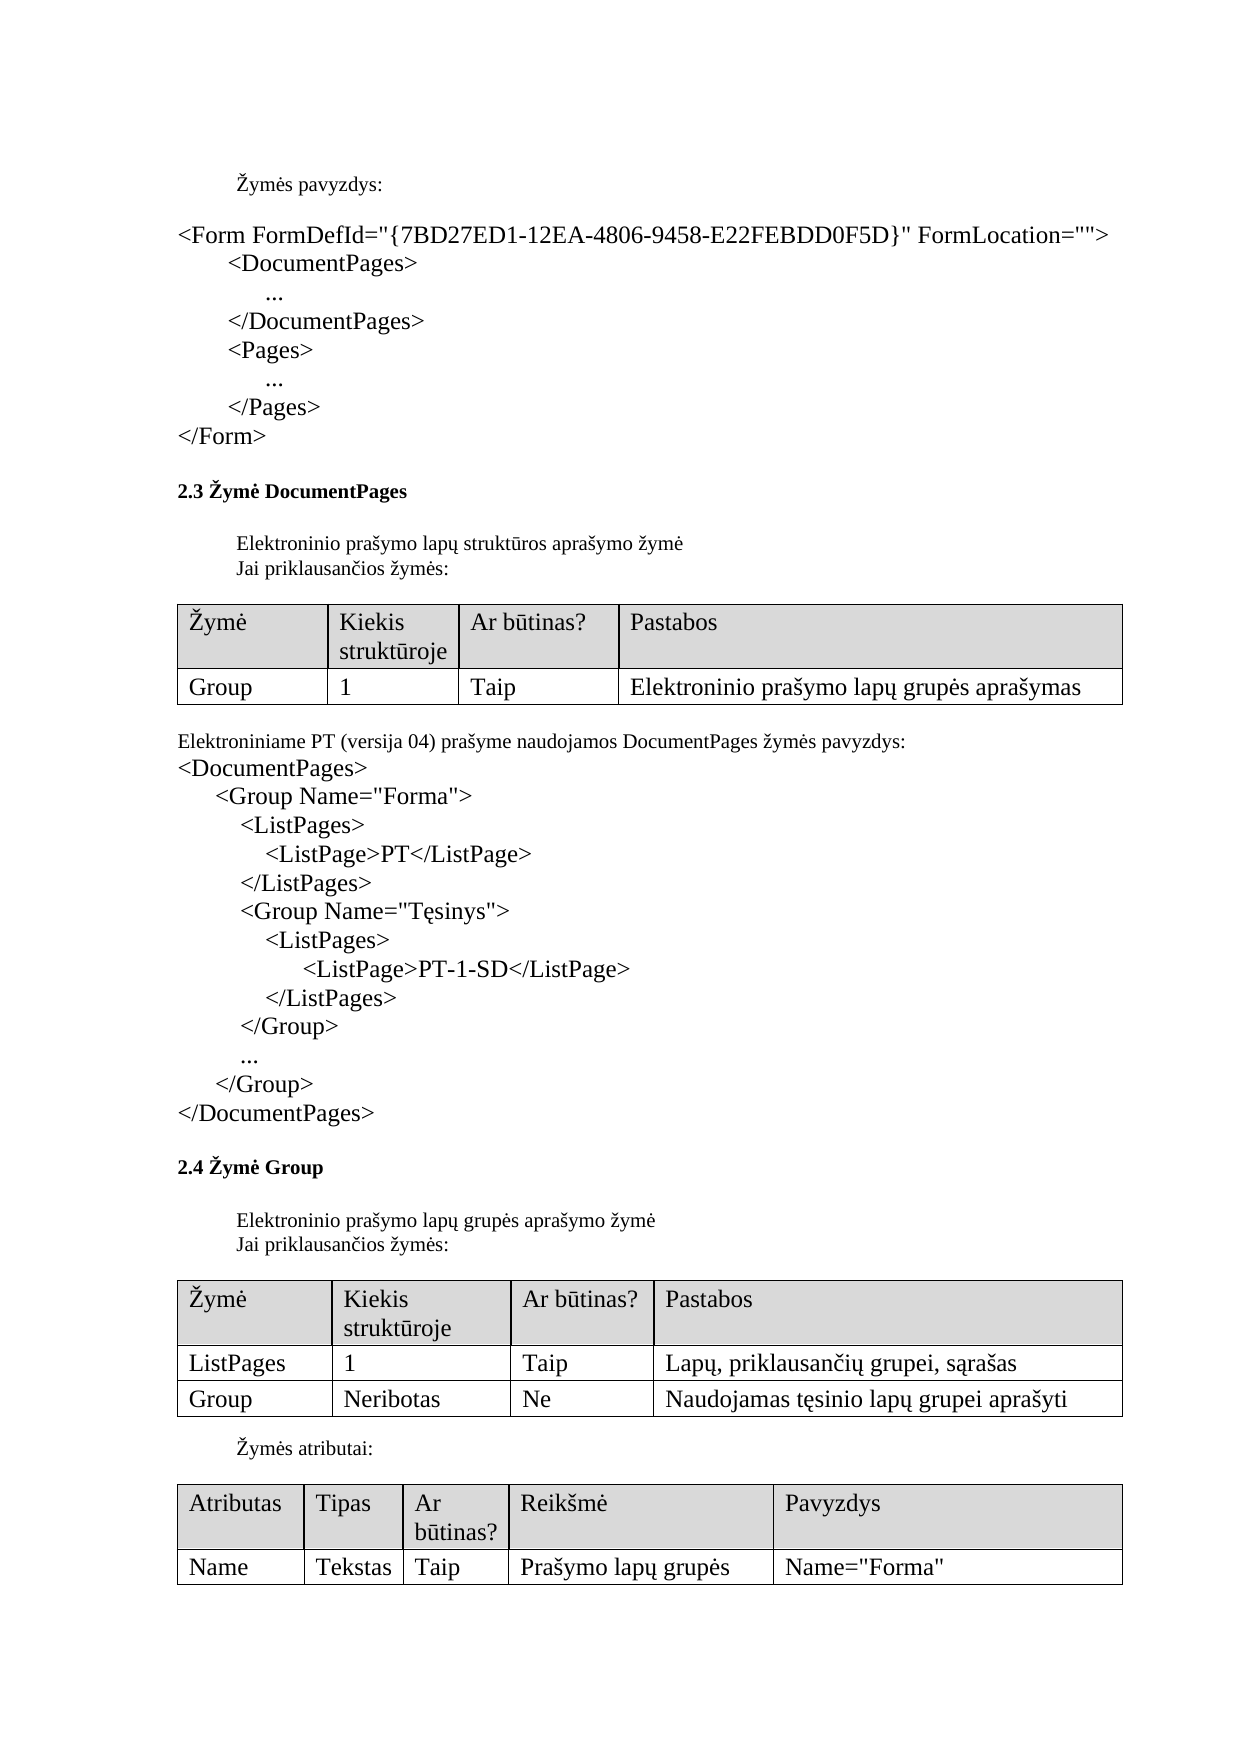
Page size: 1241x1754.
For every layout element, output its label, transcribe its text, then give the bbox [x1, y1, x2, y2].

table_header Pastabos [655, 1281, 1122, 1344]
text Jai priklausančios žymės: [177, 555, 1122, 579]
table_header Žymė [178, 605, 327, 668]
table_header Ar būtinas? [404, 1485, 508, 1548]
text <Form FormDefId="{7BD27ED1-12EA-4806-9458-E22FEBDD0F5D}" FormLocation=""> [177, 220, 1122, 248]
text Elektroniniame PT (versija 04) prašyme naudojamos DocumentPages žymės pavyzdys: [177, 729, 1122, 753]
table_cell Taip [459, 669, 618, 703]
text </ListPages> [265, 983, 1122, 1011]
table_cell Neribotas [333, 1381, 510, 1416]
text 2.3 Žymė DocumentPages [177, 478, 1122, 503]
table_header Tipas [305, 1485, 402, 1548]
text ... [265, 363, 1122, 392]
table_cell ListPages [178, 1346, 332, 1380]
text </DocumentPages> [177, 1098, 1122, 1126]
table_header Atributas [178, 1485, 303, 1548]
text </ListPages> [240, 868, 1122, 896]
text </Pages> [227, 392, 1122, 421]
table_cell Naudojamas tęsinio lapų grupei aprašyti [654, 1381, 1122, 1416]
table_header Reikšmė [510, 1485, 773, 1548]
table_header Kiekis struktūroje [333, 1281, 510, 1344]
table_header Ar būtinas? [512, 1281, 653, 1344]
text Elektroninio prašymo lapų grupės aprašymo žymė [177, 1208, 1122, 1232]
text <ListPage>PT</ListPage> [265, 839, 1122, 868]
text <Pages> [227, 335, 1122, 363]
text <ListPages> [240, 810, 1122, 839]
text </DocumentPages> [227, 306, 1122, 335]
table_header Pavyzdys [774, 1485, 1122, 1548]
text Jai priklausančios žymės: [177, 1232, 1122, 1256]
table_cell Taip [511, 1346, 653, 1380]
table_cell Tekstas [305, 1550, 403, 1584]
table_cell Lapų, priklausančių grupei, sąrašas [654, 1346, 1122, 1380]
text <Group Name="Tęsinys"> [240, 896, 1122, 925]
text ... [265, 277, 1122, 306]
text ... [240, 1040, 1122, 1069]
table_cell Group [178, 1381, 332, 1416]
text Žymės atributai: [177, 1436, 1122, 1460]
text </Group> [240, 1011, 1122, 1040]
table_cell Elektroninio prašymo lapų grupės aprašymas [619, 669, 1122, 703]
table_cell 1 [333, 1346, 510, 1380]
text <DocumentPages> [227, 248, 1122, 277]
text Žymės pavyzdys: [177, 172, 1122, 196]
table_cell Group [178, 669, 327, 703]
table_cell Name [178, 1550, 304, 1584]
table_header Ar būtinas? [460, 605, 618, 668]
table_header Žymė [178, 1281, 331, 1344]
text <ListPage>PT-1-SD</ListPage> [302, 954, 1122, 983]
text </Form> [177, 421, 1122, 450]
text <Group Name="Forma"> [215, 781, 1122, 810]
text </Group> [215, 1069, 1122, 1098]
table_cell 1 [328, 669, 458, 703]
table_cell Taip [404, 1550, 508, 1584]
table_cell Prašymo lapų grupės [509, 1550, 773, 1584]
table_cell Ne [511, 1381, 653, 1416]
text 2.4 Žymė Group [177, 1155, 1122, 1179]
table_header Kiekis struktūroje [329, 605, 458, 668]
text Elektroninio prašymo lapų struktūros aprašymo žymė [177, 531, 1122, 555]
text <ListPages> [265, 925, 1122, 954]
table_header Pastabos [620, 605, 1122, 668]
text <DocumentPages> [177, 753, 1122, 781]
table_cell Name="Forma" [774, 1550, 1122, 1584]
